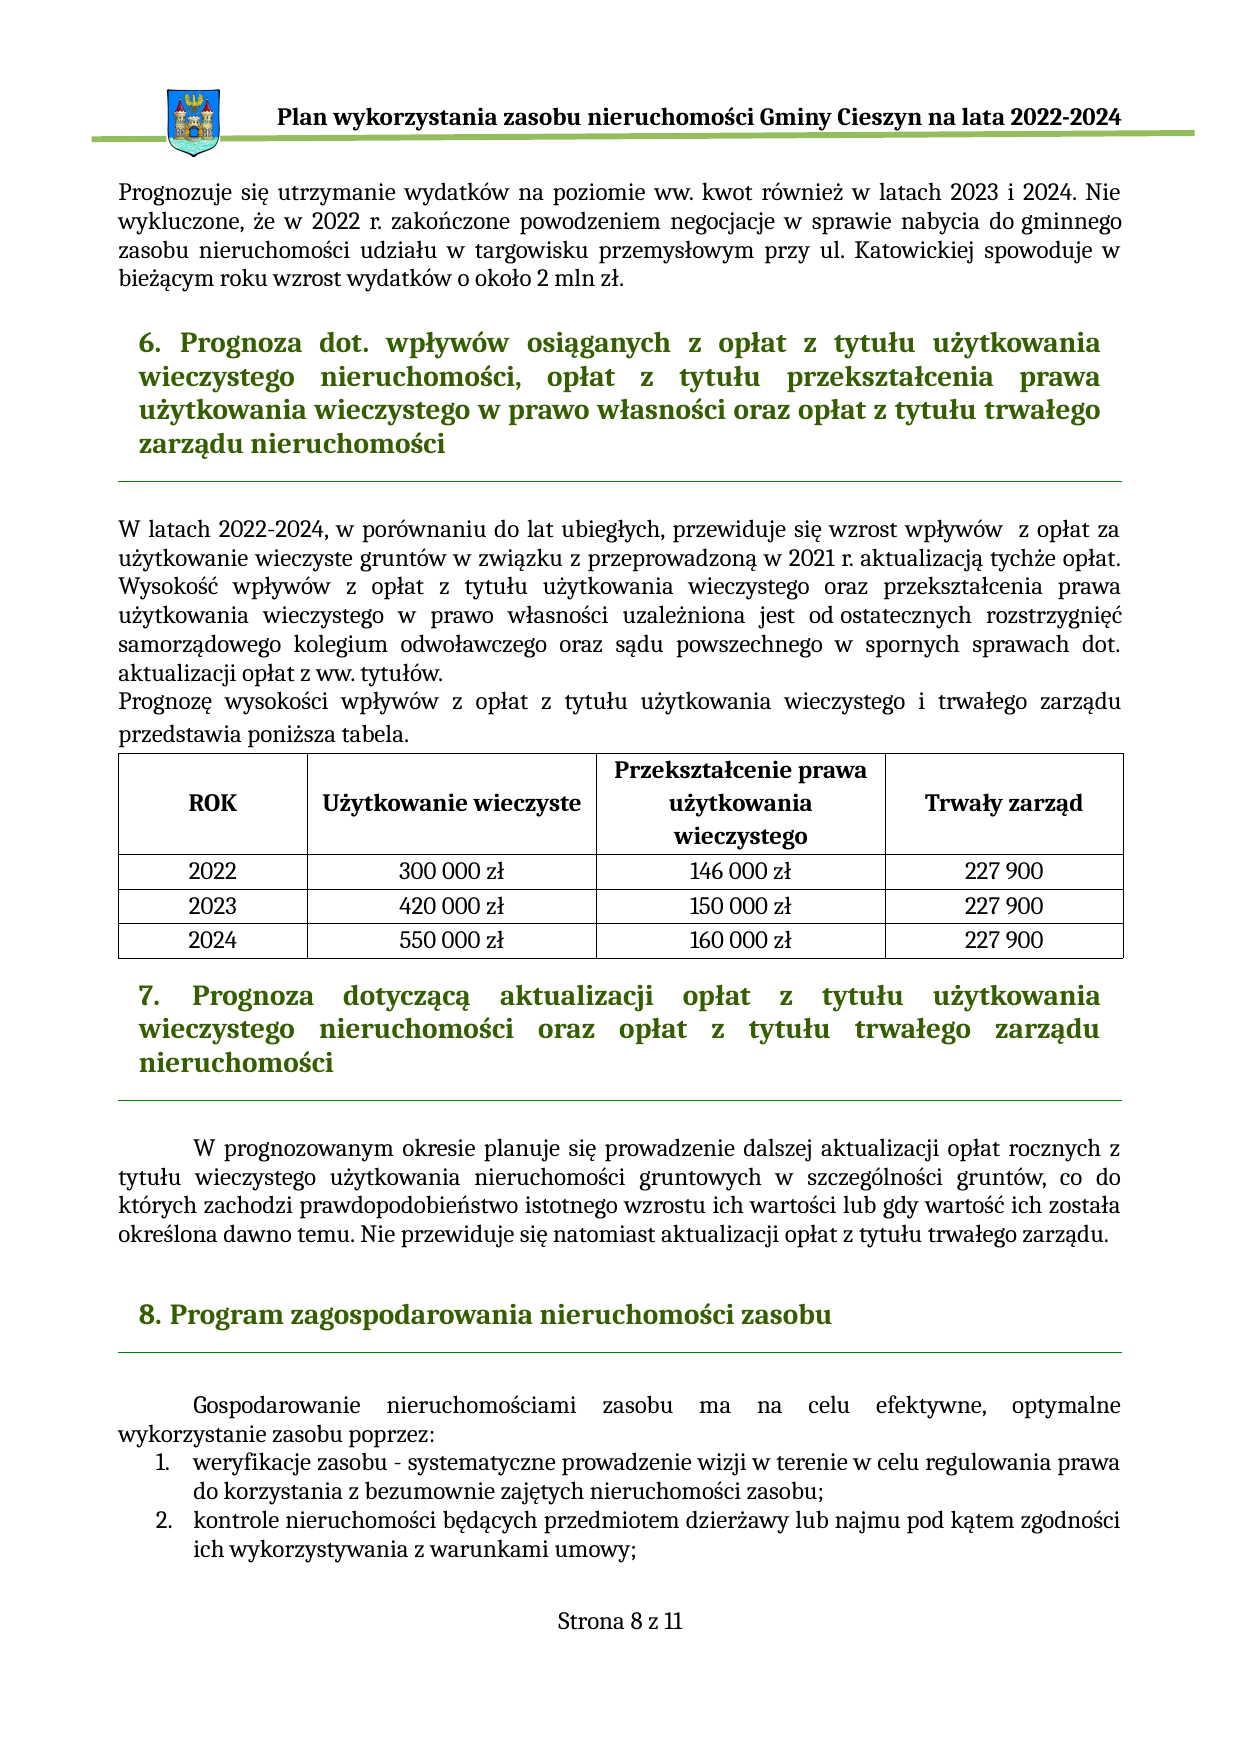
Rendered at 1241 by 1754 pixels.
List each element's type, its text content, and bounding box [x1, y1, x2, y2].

text Gospodarowanie nieruchomościami zasobu ma na celu efektywne, optymalne wykorzystanie zasobu poprzez: [118, 1391, 1122, 1448]
text Prognozę wysokości wpływów z opłat z tytułu użytkowania wieczystego i trwałego zarządu przedstawia poniższa tabela. [118, 687, 1122, 749]
table_cell 420 000 zł [308, 890, 596, 923]
text Prognozuje się utrzymanie wydatków na poziomie ww. kwot również w latach 2023 i 2024. Nie wykluczone, że w 2022 r. zakończone powodzeniem negocjacje w sprawie nabycia do gminnego zasobu nieruchomości udziału w targowisku przemysłowym przy ul. Katowickiej spowoduje w bieżącym roku wzrost wydatków o około 2 mln zł. [118, 178, 1122, 293]
list kontrole nieruchomości będących przedmiotem dzierżawy lub najmu pod kątem zgodności ich wykorzystywania z warunkami umowy; [156, 1506, 1122, 1563]
table_header Trwały zarząd [886, 754, 1123, 854]
table_cell 160 000 zł [597, 924, 885, 958]
table_cell 2023 [119, 890, 307, 923]
table_cell 300 000 zł [308, 855, 596, 889]
table_cell 227 900 [886, 924, 1123, 958]
table_cell 146 000 zł [597, 855, 885, 889]
table_cell 227 900 [886, 855, 1123, 889]
table_header Użytkowanie wieczyste [308, 754, 596, 854]
table_cell 2022 [119, 855, 307, 889]
table_header Przekształcenie prawa użytkowania wieczystego [597, 754, 885, 854]
text W prognozowanym okresie planuje się prowadzenie dalszej aktualizacji opłat rocznych z tytułu wieczystego użytkowania nieruchomości gruntowych w szczególności gruntów, co do których zachodzi prawdopodobieństwo istotnego wzrostu ich wartości lub gdy wartość ich została określona dawno temu. Nie przewiduje się natomiast aktualizacji opłat z tytułu trwałego zarządu. [118, 1134, 1122, 1249]
subtitle Prognoza dotyczącą aktualizacji opłat z tytułu użytkowania wieczystego nieruchomości oraz opłat z tytułu trwałego zarządu nieruchomości [118, 959, 1122, 1100]
table_cell 150 000 zł [597, 890, 885, 923]
table_cell 2024 [119, 924, 307, 958]
table_cell 550 000 zł [308, 924, 596, 958]
picture [166, 88, 221, 158]
subtitle Program zagospodarowania nieruchomości zasobu [118, 1277, 1122, 1352]
text W latach 2022-2024, w porównaniu do lat ubiegłych, przewiduje się wzrost wpływów z opłat za użytkowanie wieczyste gruntów w związku z przeprowadzoną w 2021 r. aktualizacją tychże opłat. Wysokość wpływów z opłat z tytułu użytkowania wieczystego oraz przekształcenia prawa użytkowania wieczystego w prawo własności uzależniona jest od ostatecznych rozstrzygnięć samorządowego kolegium odwoławczego oraz sądu powszechnego w spornych sprawach dot. aktualizacji opłat z ww. tytułów. [118, 515, 1122, 687]
list weryfikacje zasobu - systematyczne prowadzenie wizji w terenie w celu regulowania prawa do korzystania z bezumownie zajętych nieruchomości zasobu; [156, 1448, 1122, 1506]
subtitle Prognoza dot. wpływów osiąganych z opłat z tytułu użytkowania wieczystego nieruchomości, opłat z tytułu przekształcenia prawa użytkowania wieczystego w prawo własności oraz opłat z tytułu trwałego zarządu nieruchomości [118, 306, 1122, 481]
table_header ROK [119, 754, 307, 854]
table_cell 227 900 [886, 890, 1123, 923]
